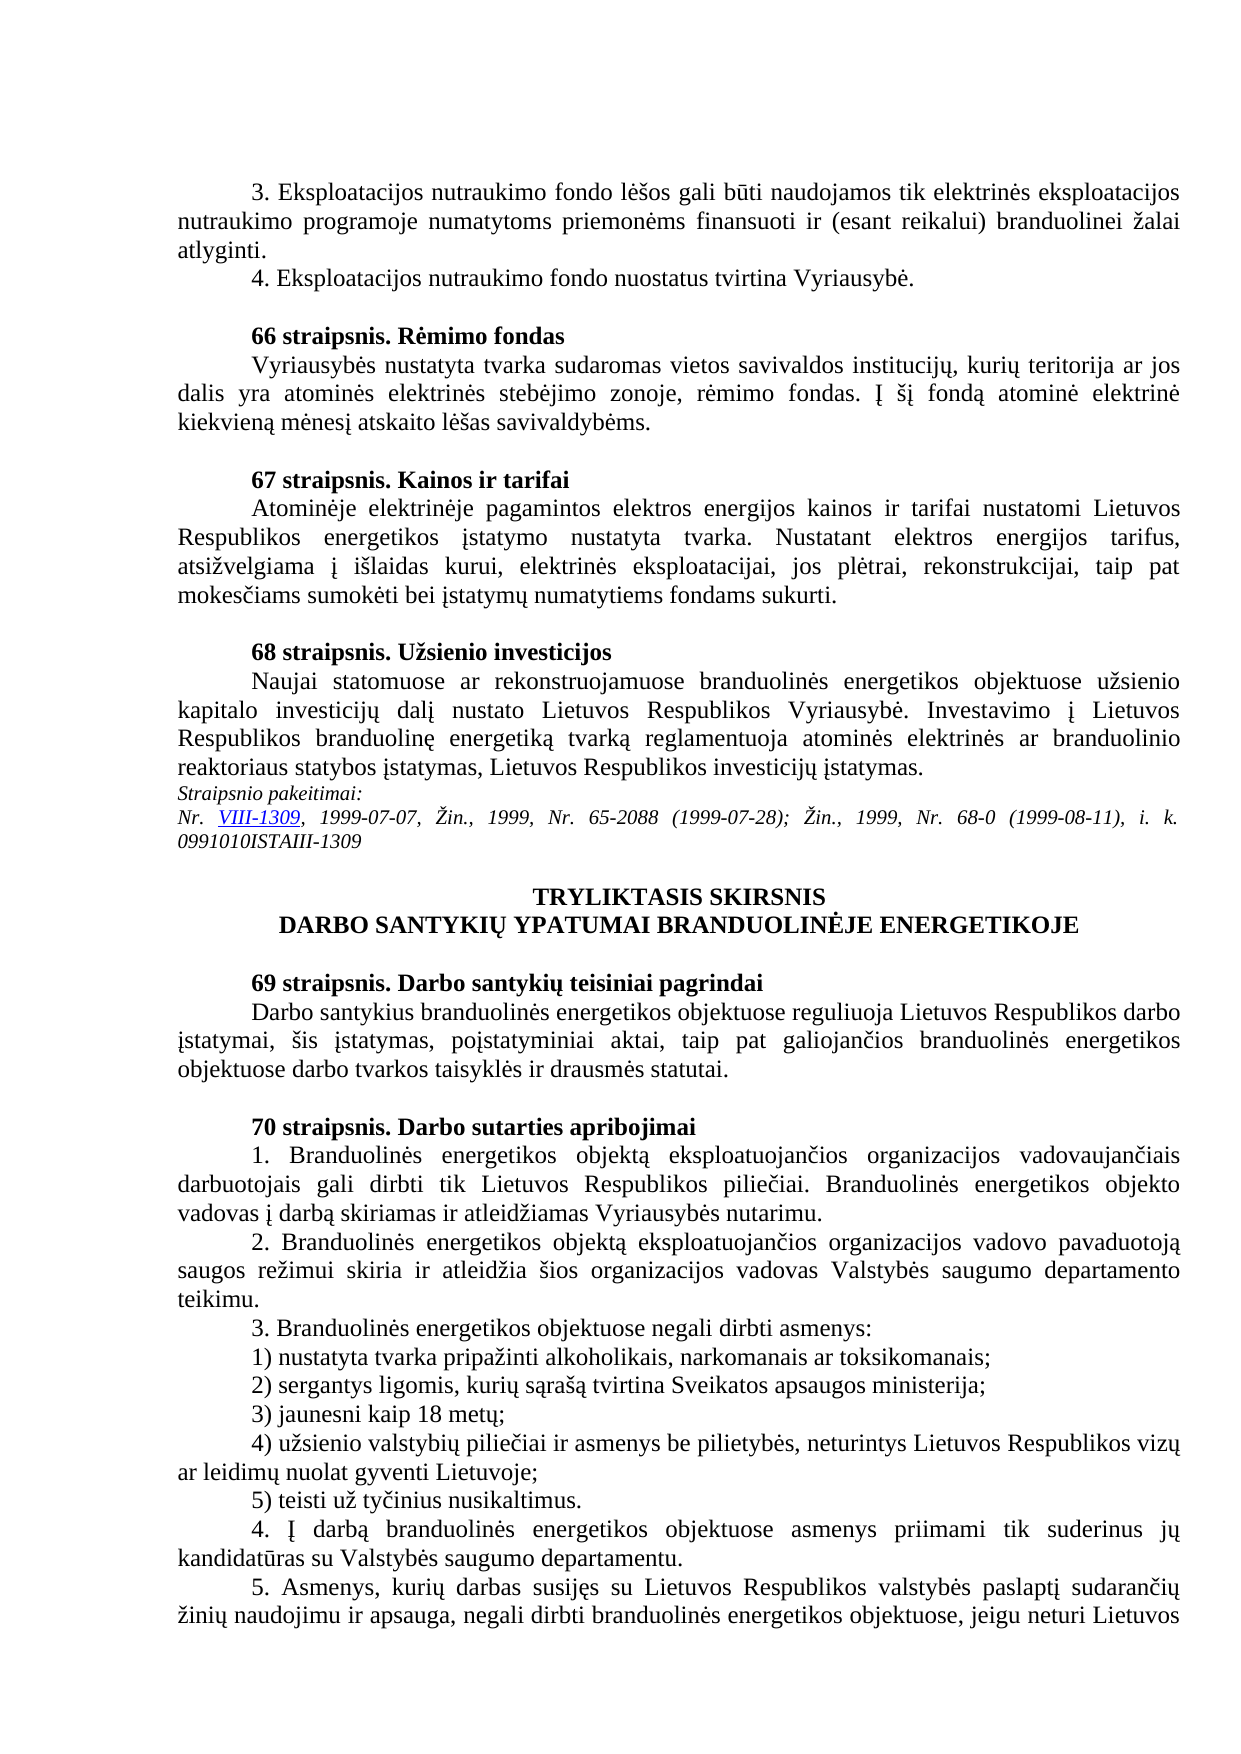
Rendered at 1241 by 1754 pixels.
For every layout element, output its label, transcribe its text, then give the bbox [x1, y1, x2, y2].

text DARBO SANTYKIŲ YPATUMAI BRANDUOLINĖJE ENERGETIKOJE [177, 911, 1181, 939]
text 70 straipsnis. Darbo sutarties apribojimai [177, 1112, 1181, 1141]
text 4. Eksploatacijos nutraukimo fondo nuostatus tvirtina Vyriausybė. [177, 263, 1181, 292]
text 4) užsienio valstybių piliečiai ir asmenys be pilietybės, neturintys Lietuvos Respublikos vizų ar leidimų nuolat gyventi Lietuvoje; [177, 1428, 1181, 1486]
text Nr. VIII-1309, 1999-07-07, Žin., 1999, Nr. 65-2088 (1999-07-28); Žin., 1999, Nr. 68-0 (1999-08-11), i. k. 0991010ISTAIII-1309 [177, 805, 1181, 853]
text Naujai statomuose ar rekonstruojamuose branduolinės energetikos objektuose užsienio kapitalo investicijų dalį nustato Lietuvos Respublikos Vyriausybė. Investavimo į Lietuvos Respublikos branduolinę energetiką tvarką reglamentuoja atominės elektrinės ar branduolinio reaktoriaus statybos įstatymas, Lietuvos Respublikos investicijų įstatymas. [177, 666, 1181, 781]
text 5. Asmenys, kurių darbas susijęs su Lietuvos Respublikos valstybės paslaptį sudarančių žinių naudojimu ir apsauga, negali dirbti branduolinės energetikos objektuose, jeigu neturi Lietuvos [177, 1572, 1181, 1629]
text Straipsnio pakeitimai: [177, 781, 1181, 805]
text 1. Branduolinės energetikos objektą eksploatuojančios organizacijos vadovaujančiais darbuotojais gali dirbti tik Lietuvos Respublikos piliečiai. Branduolinės energetikos objekto vadovas į darbą skiriamas ir atleidžiamas Vyriausybės nutarimu. [177, 1141, 1181, 1227]
text Darbo santykius branduolinės energetikos objektuose reguliuoja Lietuvos Respublikos darbo įstatymai, šis įstatymas, poįstatyminiai aktai, taip pat galiojančios branduolinės energetikos objektuose darbo tvarkos taisyklės ir drausmės statutai. [177, 997, 1181, 1083]
text 69 straipsnis. Darbo santykių teisiniai pagrindai [177, 968, 1181, 997]
text Atominėje elektrinėje pagamintos elektros energijos kainos ir tarifai nustatomi Lietuvos Respublikos energetikos įstatymo nustatyta tvarka. Nustatant elektros energijos tarifus, atsižvelgiama į išlaidas kurui, elektrinės eksploatacijai, jos plėtrai, rekonstrukcijai, taip pat mokesčiams sumokėti bei įstatymų numatytiems fondams sukurti. [177, 493, 1181, 608]
text 68 straipsnis. Užsienio investicijos [177, 637, 1181, 666]
text 1) nustatyta tvarka pripažinti alkoholikais, narkomanais ar toksikomanais; [177, 1342, 1181, 1371]
text 66 straipsnis. Rėmimo fondas [177, 321, 1181, 350]
text 3. Eksploatacijos nutraukimo fondo lėšos gali būti naudojamos tik elektrinės eksploatacijos nutraukimo programoje numatytoms priemonėms finansuoti ir (esant reikalui) branduolinei žalai atlyginti. [177, 177, 1181, 263]
text 67 straipsnis. Kainos ir tarifai [177, 465, 1181, 493]
text 3. Branduolinės energetikos objektuose negali dirbti asmenys: [177, 1313, 1181, 1342]
text 4. Į darbą branduolinės energetikos objektuose asmenys priimami tik suderinus jų kandidatūras su Valstybės saugumo departamentu. [177, 1514, 1181, 1572]
text TRYLIKTASIS SKIRSNIS [177, 882, 1181, 911]
text 3) jaunesni kaip 18 metų; [177, 1399, 1181, 1428]
text Vyriausybės nustatyta tvarka sudaromas vietos savivaldos institucijų, kurių teritorija ar jos dalis yra atominės elektrinės stebėjimo zonoje, rėmimo fondas. Į šį fondą atominė elektrinė kiekvieną mėnesį atskaito lėšas savivaldybėms. [177, 350, 1181, 436]
text 5) teisti už tyčinius nusikaltimus. [177, 1486, 1181, 1514]
text 2) sergantys ligomis, kurių sąrašą tvirtina Sveikatos apsaugos ministerija; [177, 1371, 1181, 1399]
text 2. Branduolinės energetikos objektą eksploatuojančios organizacijos vadovo pavaduotoją saugos režimui skiria ir atleidžia šios organizacijos vadovas Valstybės saugumo departamento teikimu. [177, 1227, 1181, 1313]
